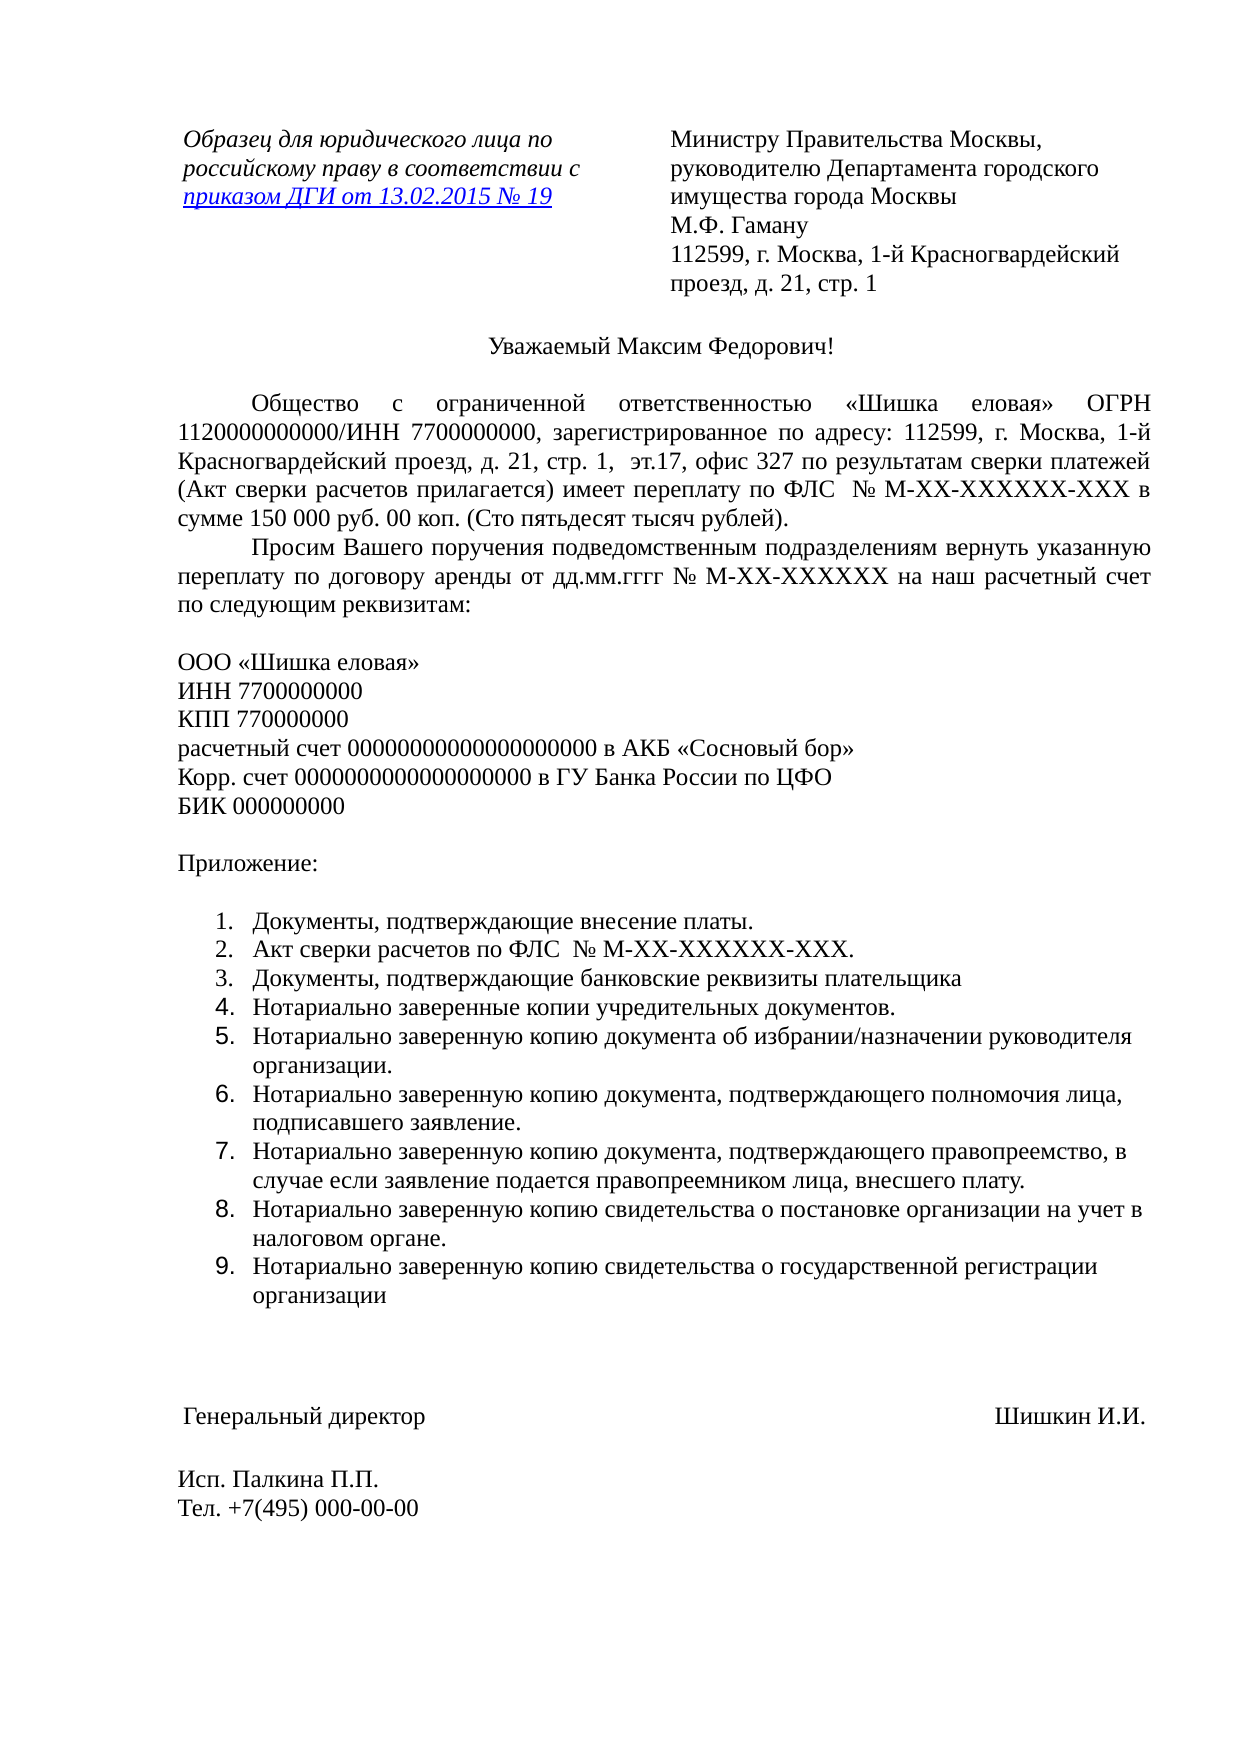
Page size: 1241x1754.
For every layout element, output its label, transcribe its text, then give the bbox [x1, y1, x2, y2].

text расчетный счет 00000000000000000000 в АКБ «Сосновый бор» [177, 733, 1152, 762]
table_header Образец для юридического лица по российскому праву в соответствии с приказом ДГИ от 13.02.2015 № 19 [177, 118, 664, 302]
text Общество с ограниченной ответственностью «Шишка еловая» ОГРН 1120000000000/ИНН 7700000000, зарегистрированное по адресу: 112599, г. Москва, 1-й Красногвардейский проезд, д. 21, стр. 1, эт.17, офис 327 по результатам сверки платежей (Акт сверки расчетов прилагается) имеет переплату по ФЛС № М-ХХ-ХХХХХХ-ХХХ в сумме 150 000 руб. 00 коп. (Сто пятьдесят тысяч рублей). [177, 388, 1152, 532]
list Документы, подтверждающие внесение платы. [215, 906, 1152, 934]
text Исп. Палкина П.П. [177, 1464, 1152, 1493]
text БИК 000000000 [177, 791, 1152, 819]
list Нотариально заверенную копию свидетельства о постановке организации на учет в налоговом органе. [215, 1194, 1152, 1251]
list Нотариально заверенную копию документа об избрании/назначении руководителя организации. [215, 1021, 1152, 1078]
text КПП 770000000 [177, 704, 1152, 733]
text Просим Вашего поручения подведомственным подразделениям вернуть указанную переплату по договору аренды от дд.мм.гггг № М-ХХ-ХХХХХХ на наш расчетный счет по следующим реквизитам: [177, 532, 1152, 618]
list Нотариально заверенную копию документа, подтверждающего правопреемство, в случае если заявление подается правопреемником лица, внесшего плату. [215, 1136, 1152, 1194]
list Нотариально заверенную копию свидетельства о государственной регистрации организации [215, 1251, 1152, 1309]
table_header Шишкин И.И. [664, 1395, 1152, 1435]
table_header Министру Правительства Москвы, руководителю Департамента городского имущества города Москвы М.Ф. Гаману 112599, г. Москва, 1-й Красногвардейский проезд, д. 21, стр. 1 [664, 118, 1152, 302]
text Приложение: [177, 819, 1152, 877]
text Уважаемый Максим Федорович! [177, 331, 1152, 388]
text Тел. +7(495) 000-00-00 [177, 1493, 1152, 1522]
text Корр. счет 0000000000000000000 в ГУ Банка России по ЦФО [177, 762, 1152, 791]
list Документы, подтверждающие банковские реквизиты плательщика [215, 963, 1152, 992]
table_header Генеральный директор [177, 1395, 664, 1435]
text ИНН 7700000000 [177, 676, 1152, 704]
list Нотариально заверенные копии учредительных документов. [215, 992, 1152, 1021]
text ООО «Шишка еловая» [177, 647, 1152, 676]
list Акт сверки расчетов по ФЛС № М-ХХ-ХХХХХХ-ХХХ. [215, 934, 1152, 963]
list Нотариально заверенную копию документа, подтверждающего полномочия лица, подписавшего заявление. [215, 1078, 1152, 1136]
